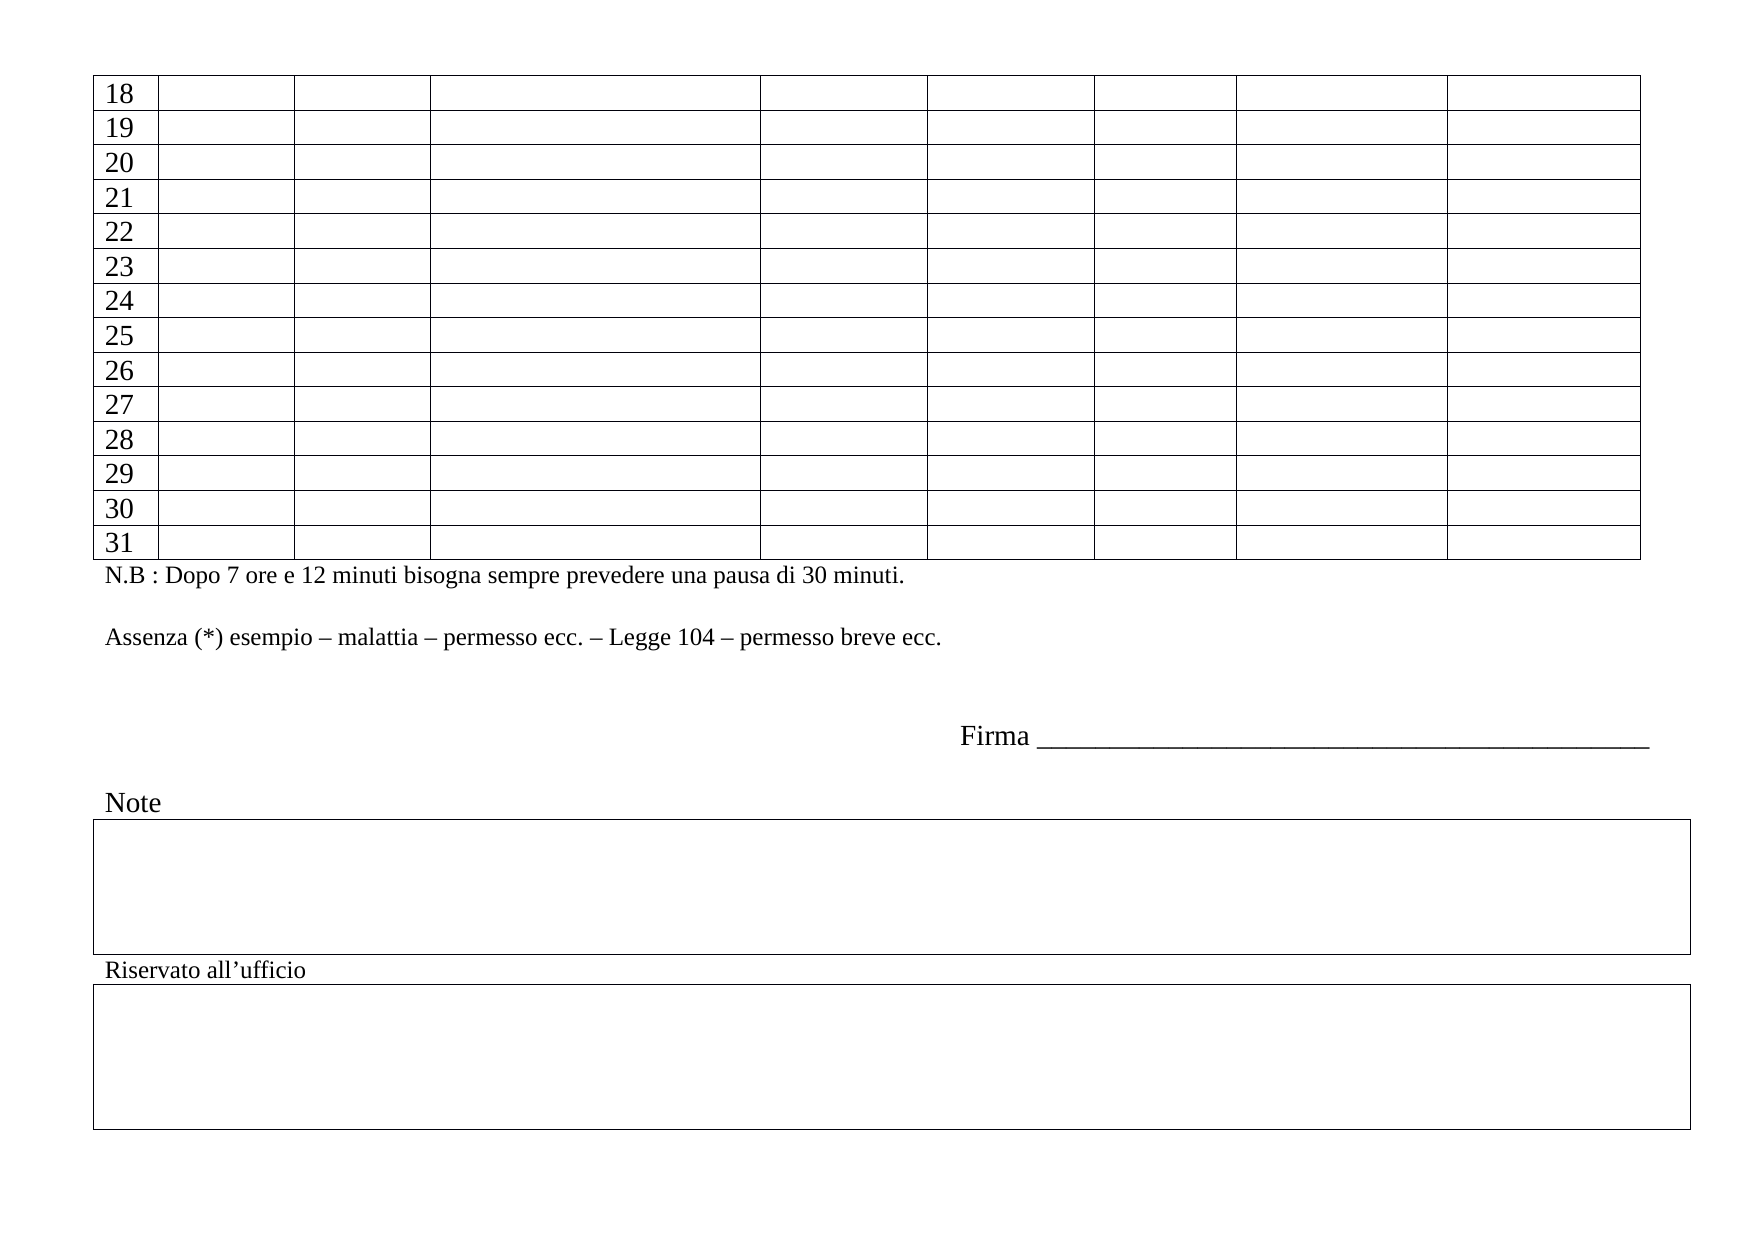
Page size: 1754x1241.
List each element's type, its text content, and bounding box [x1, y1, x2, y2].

table_cell 27 [94, 387, 158, 421]
table_cell [1237, 526, 1447, 559]
table_cell [761, 214, 927, 248]
table_cell [1095, 526, 1236, 559]
table_cell [1448, 422, 1640, 455]
table_cell [1237, 214, 1447, 248]
table_header [94, 820, 1690, 954]
text Assenza (*) esempio – malattia – permesso ecc. – Legge 104 – permesso breve ecc. [104, 622, 1679, 651]
table_cell [1095, 145, 1236, 179]
table_cell [1448, 180, 1640, 213]
table_header [94, 985, 1690, 1129]
table_cell 20 [94, 145, 158, 179]
table_cell [928, 249, 1094, 282]
text Note [104, 785, 1679, 819]
table_cell [761, 111, 927, 144]
table_cell [1448, 284, 1640, 317]
table_cell [1095, 456, 1236, 490]
table_cell [1095, 353, 1236, 386]
table_cell [1448, 214, 1640, 248]
table_cell [1095, 249, 1236, 282]
table_cell [1095, 214, 1236, 248]
text Riservato all’ufficio [104, 955, 1679, 984]
table_cell [159, 526, 294, 559]
table_cell 25 [94, 318, 158, 352]
table_cell [1448, 318, 1640, 352]
table_cell [761, 145, 927, 179]
table_cell 19 [94, 111, 158, 144]
table_cell [1237, 145, 1447, 179]
table_cell [928, 180, 1094, 213]
table_cell [431, 214, 760, 248]
table_cell [159, 422, 294, 455]
table_cell [928, 456, 1094, 490]
table_cell [431, 456, 760, 490]
table_cell [159, 180, 294, 213]
table_cell [761, 422, 927, 455]
table_cell [431, 111, 760, 144]
table_cell [1237, 284, 1447, 317]
table_cell [295, 284, 430, 317]
table_cell [761, 180, 927, 213]
table_cell [431, 76, 760, 109]
table_cell [295, 422, 430, 455]
table_cell [928, 111, 1094, 144]
table_cell [761, 76, 927, 109]
table_cell [928, 145, 1094, 179]
table_cell [1448, 491, 1640, 524]
table_cell 24 [94, 284, 158, 317]
table_cell [761, 526, 927, 559]
table_cell [761, 249, 927, 282]
table_cell [159, 76, 294, 109]
table_cell [1448, 76, 1640, 109]
table_cell 26 [94, 353, 158, 386]
table_cell [928, 76, 1094, 109]
table_cell [431, 491, 760, 524]
table_cell [761, 284, 927, 317]
table_cell [1448, 456, 1640, 490]
table_cell [295, 526, 430, 559]
table_cell [761, 456, 927, 490]
table_cell [159, 214, 294, 248]
text N.B : Dopo 7 ore e 12 minuti bisogna sempre prevedere una pausa di 30 minuti. [104, 560, 1679, 589]
table_cell 21 [94, 180, 158, 213]
table_cell [1237, 491, 1447, 524]
table_cell 28 [94, 422, 158, 455]
table_cell [431, 353, 760, 386]
table_cell [431, 145, 760, 179]
table_cell [431, 387, 760, 421]
table_cell 29 [94, 456, 158, 490]
table_cell [1448, 353, 1640, 386]
table_cell [761, 353, 927, 386]
table_cell [1095, 76, 1236, 109]
table_cell 22 [94, 214, 158, 248]
table_cell [1095, 491, 1236, 524]
table_cell [431, 180, 760, 213]
table_cell [1237, 76, 1447, 109]
table_cell [159, 456, 294, 490]
table_cell [295, 491, 430, 524]
table_cell [431, 284, 760, 317]
table_cell [295, 180, 430, 213]
table_cell [431, 526, 760, 559]
table_cell [761, 387, 927, 421]
table_cell [295, 145, 430, 179]
table_cell [431, 318, 760, 352]
table_cell [1095, 180, 1236, 213]
table_cell [159, 145, 294, 179]
table_cell [159, 249, 294, 282]
table_cell [1448, 145, 1640, 179]
table_cell [295, 318, 430, 352]
table_cell [159, 387, 294, 421]
table_cell 31 [94, 526, 158, 559]
table_cell [928, 318, 1094, 352]
table_cell [1237, 111, 1447, 144]
table_cell [431, 249, 760, 282]
table_cell [928, 284, 1094, 317]
table_cell 30 [94, 491, 158, 524]
table_cell [1237, 318, 1447, 352]
table_cell [1448, 111, 1640, 144]
table_cell [295, 76, 430, 109]
table_cell [928, 214, 1094, 248]
table_cell [159, 491, 294, 524]
table_cell [1237, 180, 1447, 213]
table_cell 18 [94, 76, 158, 109]
table_cell [295, 111, 430, 144]
table_cell [928, 353, 1094, 386]
table_cell [295, 214, 430, 248]
table_cell [1448, 387, 1640, 421]
table_cell [1448, 526, 1640, 559]
table_cell [159, 284, 294, 317]
table_cell [159, 111, 294, 144]
table_cell [1237, 387, 1447, 421]
table_cell [928, 422, 1094, 455]
table_cell [928, 491, 1094, 524]
table_cell [1095, 387, 1236, 421]
table_cell [928, 526, 1094, 559]
table_cell [1095, 111, 1236, 144]
table_cell [1095, 284, 1236, 317]
table_cell [1237, 353, 1447, 386]
table_cell [1448, 249, 1640, 282]
table_cell [295, 387, 430, 421]
table_cell [928, 387, 1094, 421]
table_cell [1237, 422, 1447, 455]
table_cell [159, 318, 294, 352]
table_cell [159, 353, 294, 386]
table_cell [1237, 456, 1447, 490]
table_cell [761, 491, 927, 524]
table_cell [295, 456, 430, 490]
table_cell [1095, 422, 1236, 455]
table_cell [1237, 249, 1447, 282]
table_cell [761, 318, 927, 352]
text Firma __________________________________________ [104, 718, 1679, 752]
table_cell [431, 422, 760, 455]
table_cell [1095, 318, 1236, 352]
table_cell [295, 249, 430, 282]
table_cell 23 [94, 249, 158, 282]
table_cell [295, 353, 430, 386]
